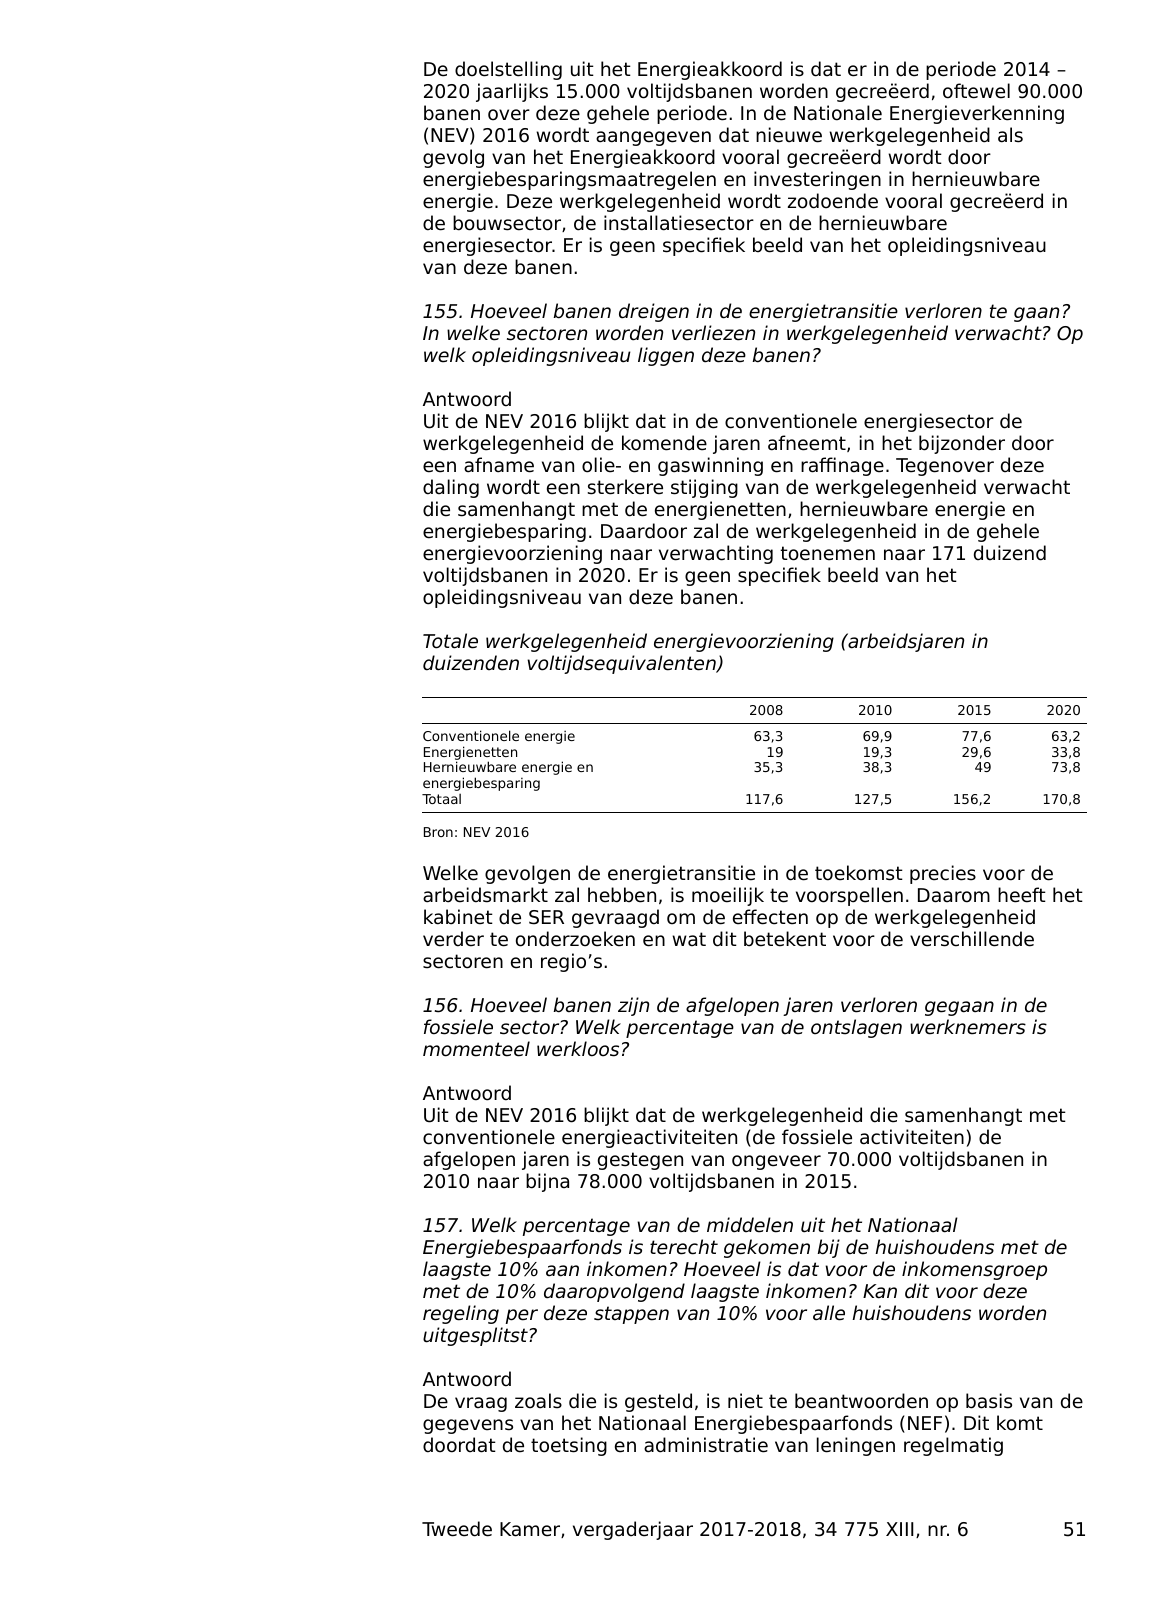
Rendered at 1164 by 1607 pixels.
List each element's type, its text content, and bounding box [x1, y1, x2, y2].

table_cell 117,6 [690, 792, 789, 812]
text Uit de NEV 2016 blijkt dat in de conventionele energiesector de werkgelegenheid de komende jaren afneemt, in het bijzonder door een afname van olie- en gaswinning en raffinage. Tegenover deze daling wordt een sterkere stijging van de werkgelegenheid verwacht die samenhangt met de energienetten, hernieuwbare energie en energiebesparing. Daardoor zal de werkgelegenheid in de gehele energievoorziening naar verwachting toenemen naar 171 duizend voltijdsbanen in 2020. Er is geen specifiek beeld van het opleidingsniveau van deze banen. [422, 411, 1087, 609]
text De vraag zoals die is gesteld, is niet te beantwoorden op basis van de gegevens van het Nationaal Energiebespaarfonds (NEF). Dit komt doordat de toetsing en administratie van leningen regelmatig [422, 1391, 1087, 1457]
table_cell 19 [690, 745, 789, 760]
table_cell 69,9 [789, 724, 898, 744]
table_header 2010 [789, 698, 898, 723]
text Antwoord [422, 1083, 1087, 1105]
text 155. Hoeveel banen dreigen in de energietransitie verloren te gaan? In welke sectoren worden verliezen in werkgelegenheid verwacht? Op welk opleidingsniveau liggen deze banen? [422, 301, 1087, 367]
table_cell 73,8 [997, 760, 1087, 792]
text De doelstelling uit het Energieakkoord is dat er in de periode 2014 – 2020 jaarlijks 15.000 voltijdsbanen worden gecreëerd, oftewel 90.000 banen over deze gehele periode. In de Nationale Energieverkenning (NEV) 2016 wordt aangegeven dat nieuwe werkgelegenheid als gevolg van het Energieakkoord vooral gecreëerd wordt door energiebesparingsmaatregelen en investeringen in hernieuwbare energie. Deze werkgelegenheid wordt zodoende vooral gecreëerd in de bouwsector, de installatiesector en de hernieuwbare energiesector. Er is geen specifiek beeld van het opleidingsniveau van deze banen. [422, 59, 1087, 279]
table_cell 63,3 [690, 724, 789, 744]
table_cell Bron: NEV 2016 [422, 813, 1087, 841]
text Antwoord [422, 389, 1087, 411]
table_cell 38,3 [789, 760, 898, 792]
table_cell Conventionele energie [422, 724, 690, 744]
text Antwoord [422, 1369, 1087, 1391]
table_header 2008 [690, 698, 789, 723]
table_cell 127,5 [789, 792, 898, 812]
table_header 2015 [898, 698, 997, 723]
text Welke gevolgen de energietransitie in de toekomst precies voor de arbeidsmarkt zal hebben, is moeilijk te voorspellen. Daarom heeft het kabinet de SER gevraagd om de effecten op de werkgelegenheid verder te onderzoeken en wat dit betekent voor de verschillende sectoren en regio’s. [422, 863, 1087, 973]
table_cell 170,8 [997, 792, 1087, 812]
table_cell 77,6 [898, 724, 997, 744]
table_cell 156,2 [898, 792, 997, 812]
table_cell Totaal [422, 792, 690, 812]
table_cell 19,3 [789, 745, 898, 760]
table_cell 33,8 [997, 745, 1087, 760]
table_header 2020 [997, 698, 1087, 723]
table_cell Energienetten [422, 745, 690, 760]
text Totale werkgelegenheid energievoorziening (arbeidsjaren in duizenden voltijdsequivalenten) [422, 631, 1087, 675]
table_header [422, 698, 690, 723]
table_cell 49 [898, 760, 997, 792]
table_cell Hernieuwbare energie en energiebesparing [422, 760, 690, 792]
table_cell 63,2 [997, 724, 1087, 744]
text 157. Welk percentage van de middelen uit het Nationaal Energiebespaarfonds is terecht gekomen bij de huishoudens met de laagste 10% aan inkomen? Hoeveel is dat voor de inkomensgroep met de 10% daaropvolgend laagste inkomen? Kan dit voor deze regeling per deze stappen van 10% voor alle huishoudens worden uitgesplitst? [422, 1215, 1087, 1347]
text 156. Hoeveel banen zijn de afgelopen jaren verloren gegaan in de fossiele sector? Welk percentage van de ontslagen werknemers is momenteel werkloos? [422, 995, 1087, 1061]
text Uit de NEV 2016 blijkt dat de werkgelegenheid die samenhangt met conventionele energieactiviteiten (de fossiele activiteiten) de afgelopen jaren is gestegen van ongeveer 70.000 voltijdsbanen in 2010 naar bijna 78.000 voltijdsbanen in 2015. [422, 1105, 1087, 1193]
table_cell 29,6 [898, 745, 997, 760]
table_cell 35,3 [690, 760, 789, 792]
